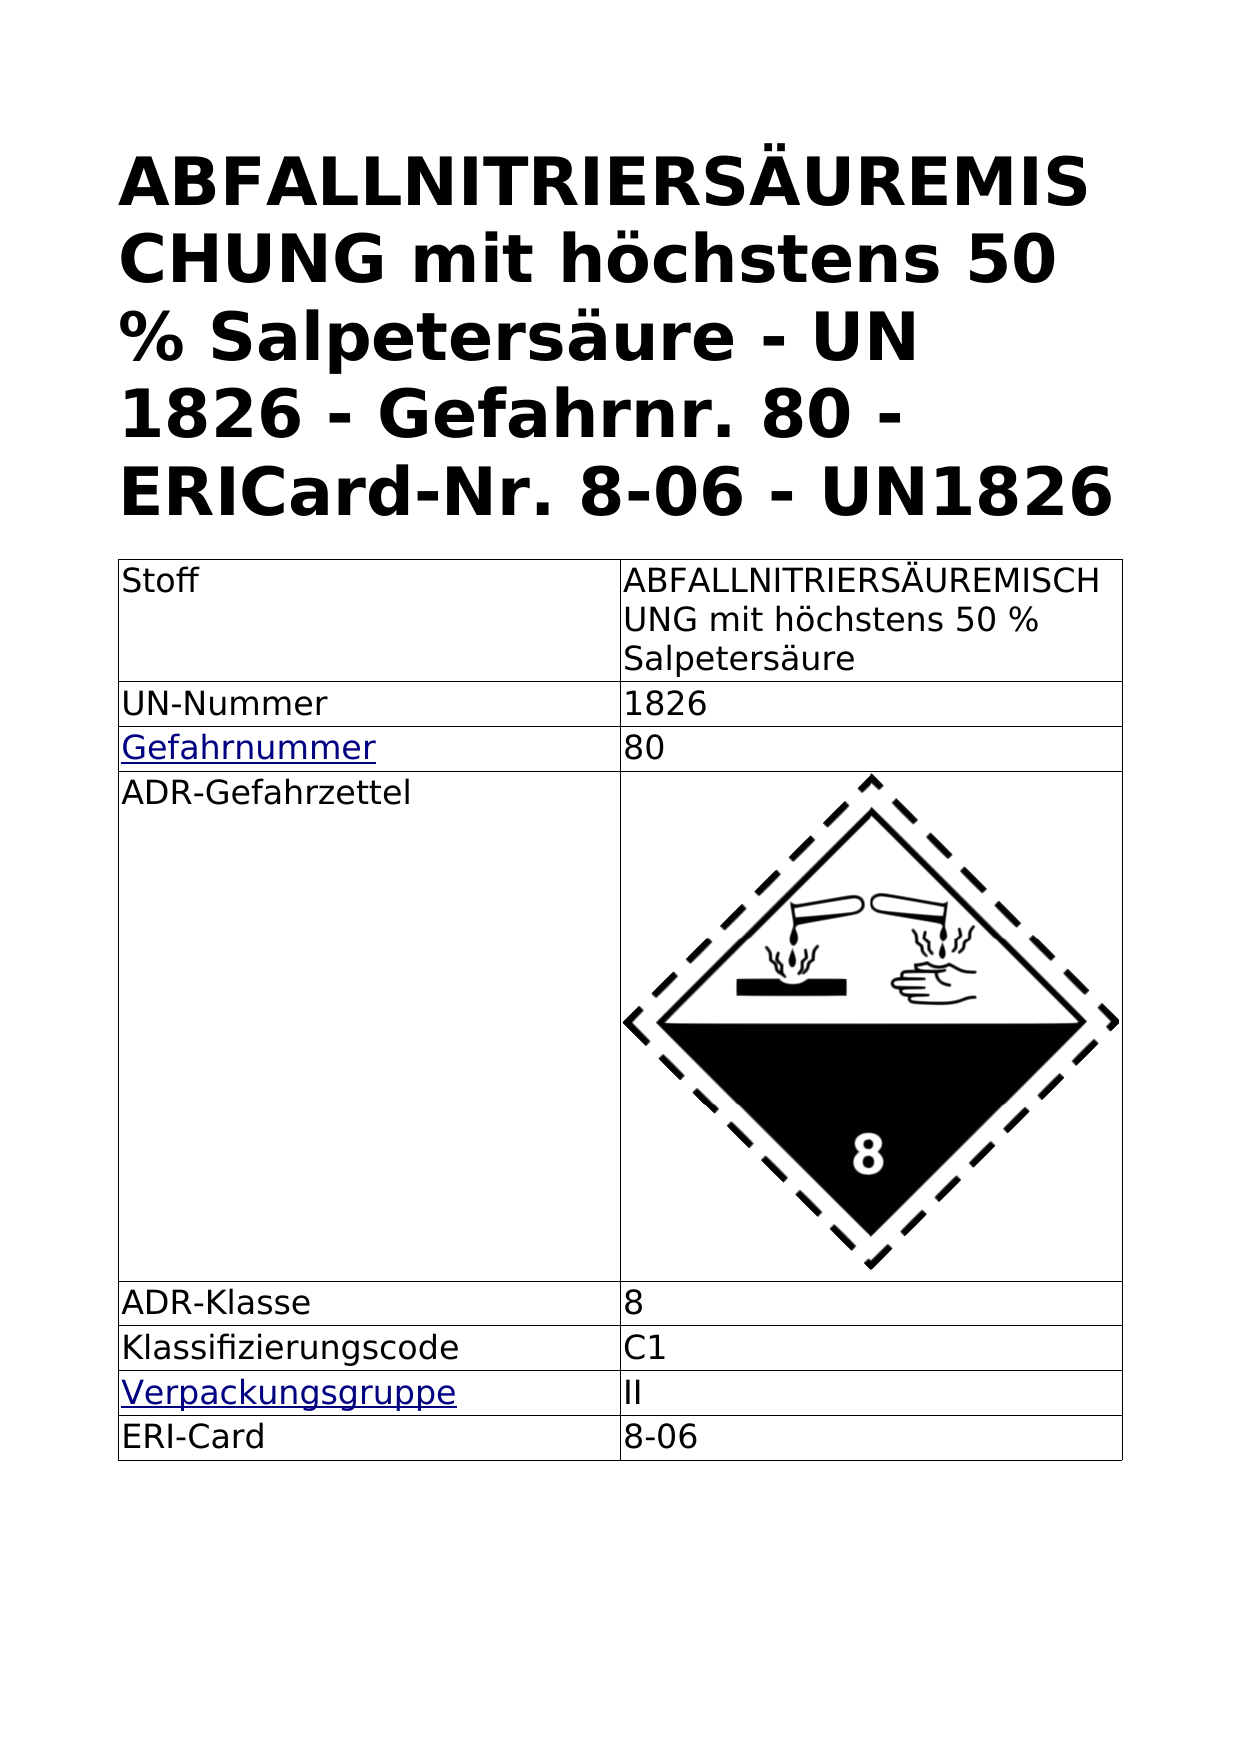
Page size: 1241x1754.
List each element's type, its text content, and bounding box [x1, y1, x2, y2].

table_cell 1826 [621, 682, 1122, 726]
table_cell 8-06 [621, 1416, 1122, 1460]
table_cell ADR-Gefahrzettel [119, 772, 620, 1281]
table_cell UN-Nummer [119, 682, 620, 726]
table_cell Klassifizierungscode [119, 1326, 620, 1370]
table_cell C1 [621, 1326, 1122, 1370]
table_header Stoff [119, 560, 620, 681]
table_header ABFALLNITRIERSÄUREMISCHUNG mit höchstens 50 % Salpetersäure [621, 560, 1122, 681]
table_cell 80 [621, 727, 1122, 771]
table_cell 8 [621, 1282, 1122, 1325]
subtitle ABFALLNITRIERSÄUREMISCHUNG mit höchstens 50 % Salpetersäure - UN 1826 - Gefahrnr. 80 - ERICard-Nr. 8-06 - UN1826 [118, 143, 1122, 531]
table_cell ERI-Card [119, 1416, 620, 1460]
table_cell ADR-Klasse [119, 1282, 620, 1325]
table_cell Gefahrnummer [119, 727, 620, 771]
table_cell II [621, 1371, 1122, 1415]
table_cell Verpackungsgruppe [119, 1371, 620, 1415]
picture [622, 773, 1120, 1270]
table_cell [621, 772, 1122, 1281]
